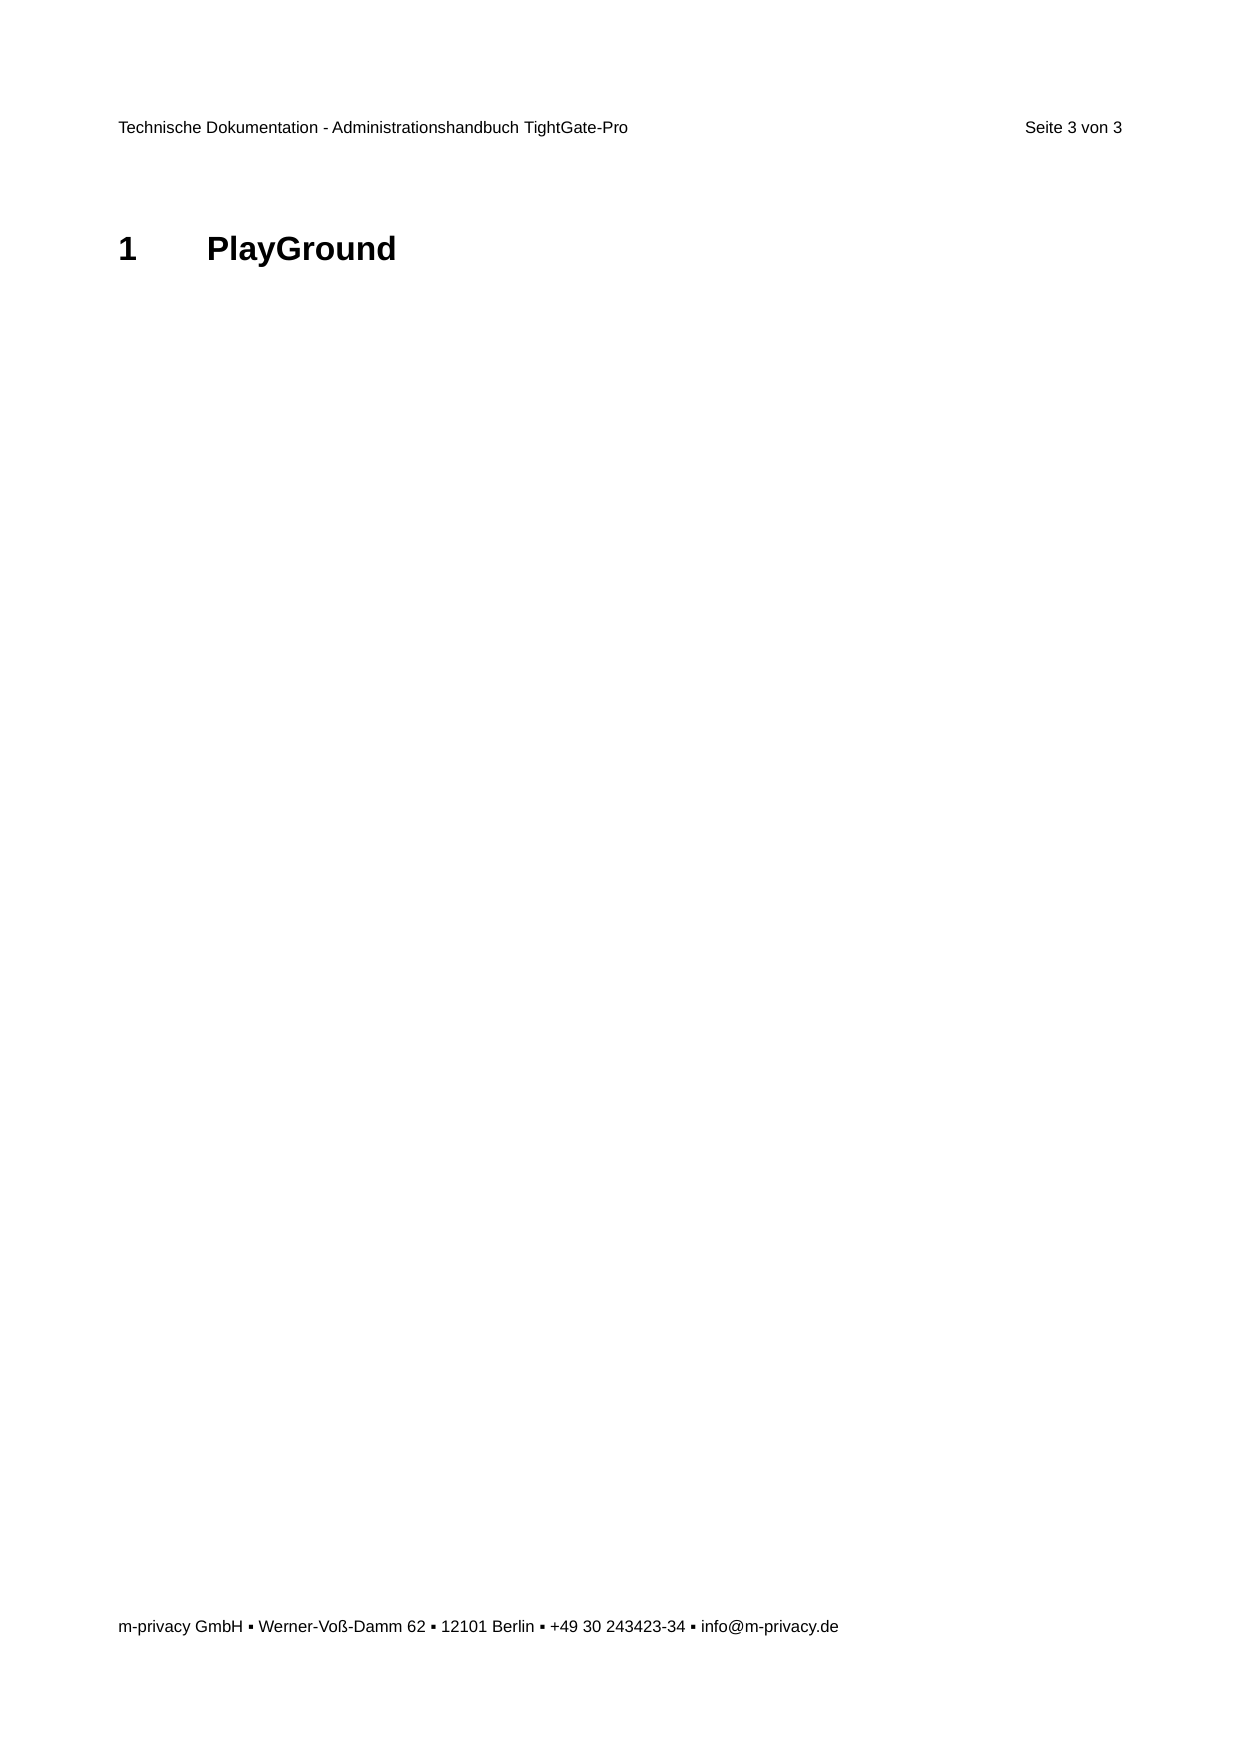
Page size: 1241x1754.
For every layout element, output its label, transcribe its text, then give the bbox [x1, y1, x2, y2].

subtitle PlayGround [118, 228, 1122, 267]
